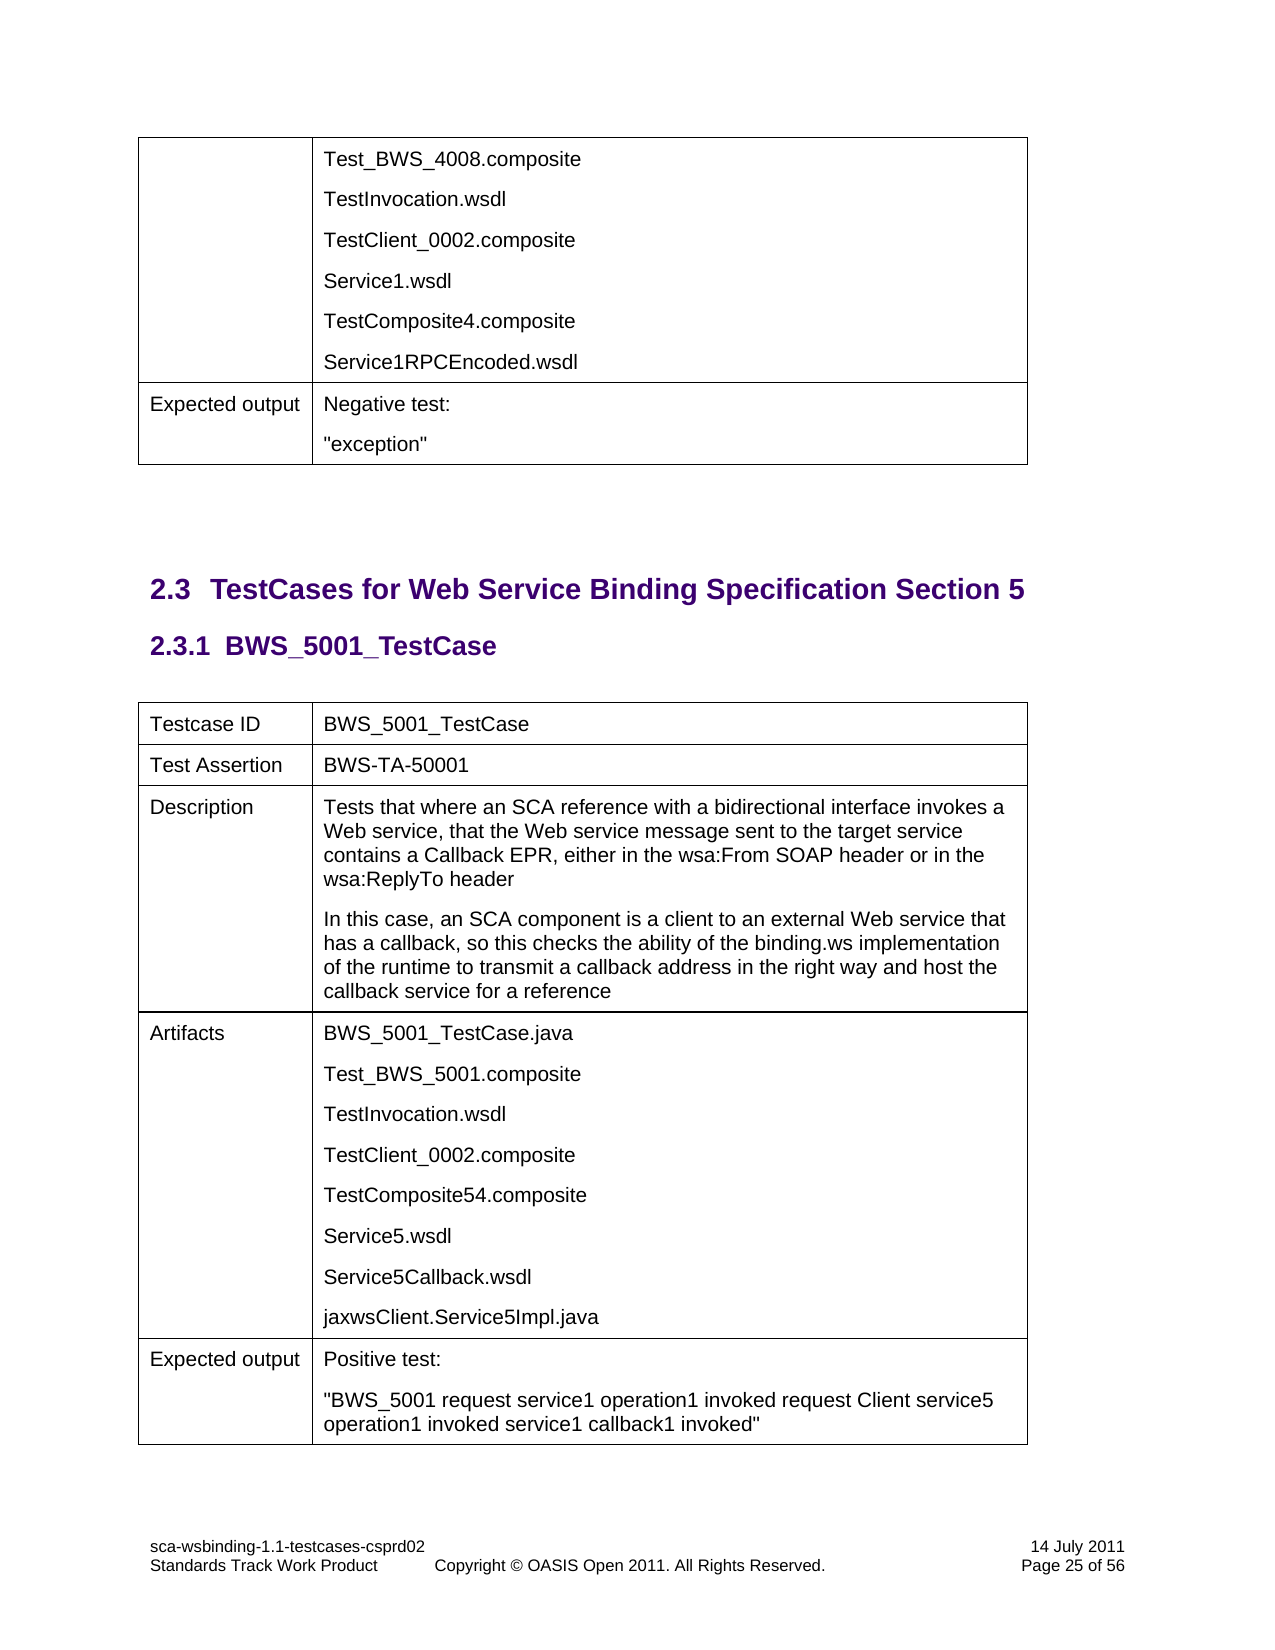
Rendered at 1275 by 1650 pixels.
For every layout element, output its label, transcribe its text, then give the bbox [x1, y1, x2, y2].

table_cell Tests that where an SCA reference with a bidirectional interface invokes a Web service, that the Web service message sent to the target service contains a Callback EPR, either in the wsa:From SOAP header or in the wsa:ReplyTo header In this case, an SCA component is a client to an external Web service that has a callback, so this checks the ability of the binding.ws implementation of the runtime to transmit a callback address in the right way and host the callback service for a reference [313, 786, 1027, 1011]
table_cell BWS-TA-50001 [313, 745, 1027, 785]
table_cell BWS_5001_TestCase.java Test_BWS_5001.composite TestInvocation.wsdl TestClient_0002.composite TestComposite54.composite Service5.wsdl Service5Callback.wsdl jaxwsClient.Service5Impl.java [313, 1013, 1027, 1337]
table_cell Positive test: "BWS_5001 request service1 operation1 invoked request Client service5 operation1 invoked service1 callback1 invoked" [313, 1339, 1027, 1444]
subtitle BWS_5001_TestCase [150, 630, 1125, 661]
table_cell Description [139, 786, 312, 1011]
table_cell Negative test: "exception" [313, 383, 1027, 464]
table_cell [139, 138, 312, 382]
table_header BWS_5001_TestCase [313, 703, 1027, 744]
subtitle TestCases for Web Service Binding Specification Section 5 [150, 572, 1125, 605]
table_cell Expected output [139, 1339, 312, 1444]
table_cell Artifacts [139, 1013, 312, 1337]
table_cell Test_BWS_4008.composite TestInvocation.wsdl TestClient_0002.composite Service1.wsdl TestComposite4.composite Service1RPCEncoded.wsdl [313, 138, 1027, 382]
table_cell Test Assertion [139, 745, 312, 785]
table_header Testcase ID [139, 703, 312, 744]
table_cell Expected output [139, 383, 312, 464]
